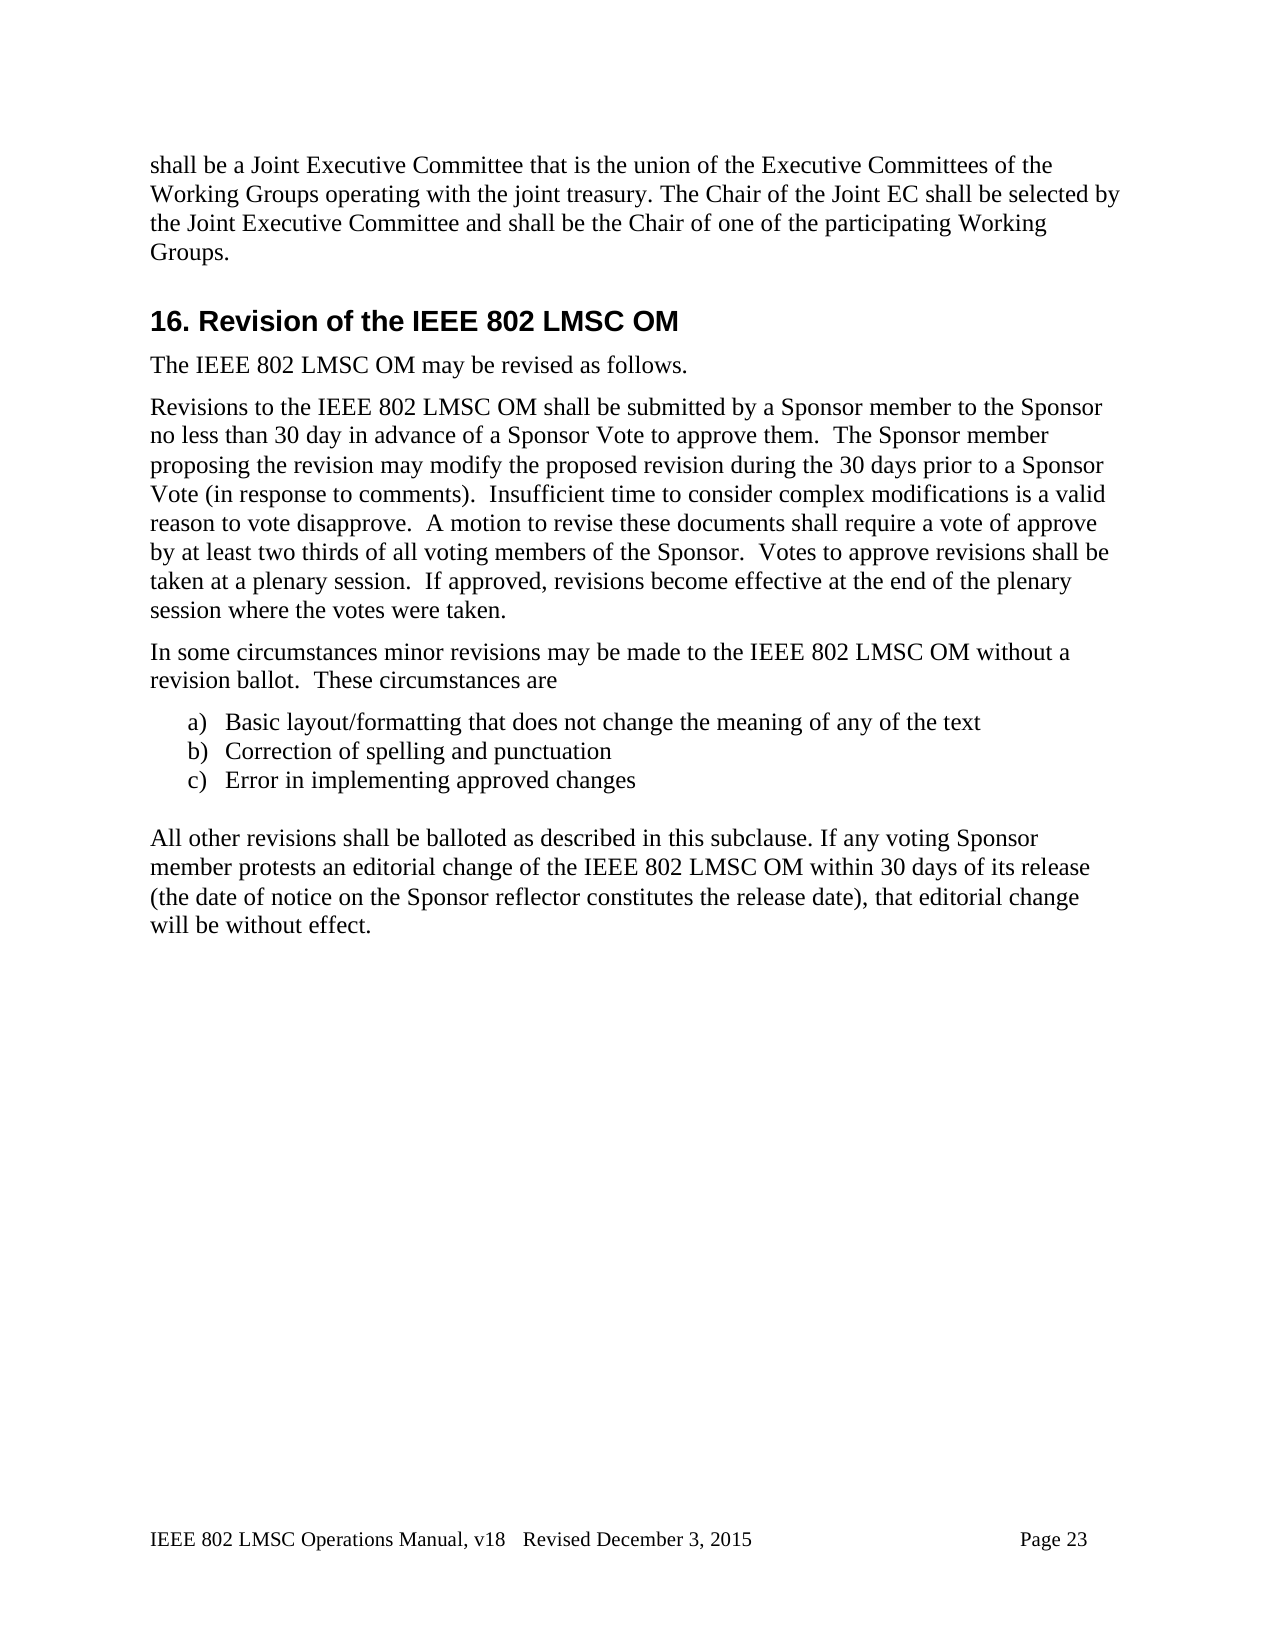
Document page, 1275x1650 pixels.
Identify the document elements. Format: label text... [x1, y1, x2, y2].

text The IEEE 802 LMSC OM may be revised as follows. [150, 350, 1125, 379]
list Error in implementing approved changes [187, 765, 1125, 823]
text In some circumstances minor revisions may be made to the IEEE 802 LMSC OM without a revision ballot. These circumstances are [150, 636, 1125, 694]
text shall be a Joint Executive Committee that is the union of the Executive Committees of the Working Groups operating with the joint treasury. The Chair of the Joint EC shall be selected by the Joint Executive Committee and shall be the Chair of one of the participating Working Groups. [150, 150, 1125, 266]
text Revisions to the IEEE 802 LMSC OM shall be submitted by a Sponsor member to the Sponsor no less than 30 day in advance of a Sponsor Vote to approve them. The Sponsor member proposing the revision may modify the proposed revision during the 30 days prior to a Sponsor Vote (in response to comments). Insufficient time to consider complex modifications is a valid reason to vote disapprove. A motion to revise these documents shall require a vote of approve by at least two thirds of all voting members of the Sponsor. Votes to approve revisions shall be taken at a plenary session. If approved, revisions become effective at the end of the plenary session where the votes were taken. [150, 391, 1125, 624]
subtitle Revision of the IEEE 802 LMSC OM [150, 304, 1125, 338]
text All other revisions shall be balloted as described in this subclause. If any voting Sponsor member protests an editorial change of the IEEE 802 LMSC OM within 30 days of its release (the date of notice on the Sponsor reflector constitutes the release date), that editorial change will be without effect. [150, 823, 1125, 939]
list Correction of spelling and punctuation [187, 736, 1125, 765]
list Basic layout/formatting that does not change the meaning of any of the text [187, 707, 1125, 736]
